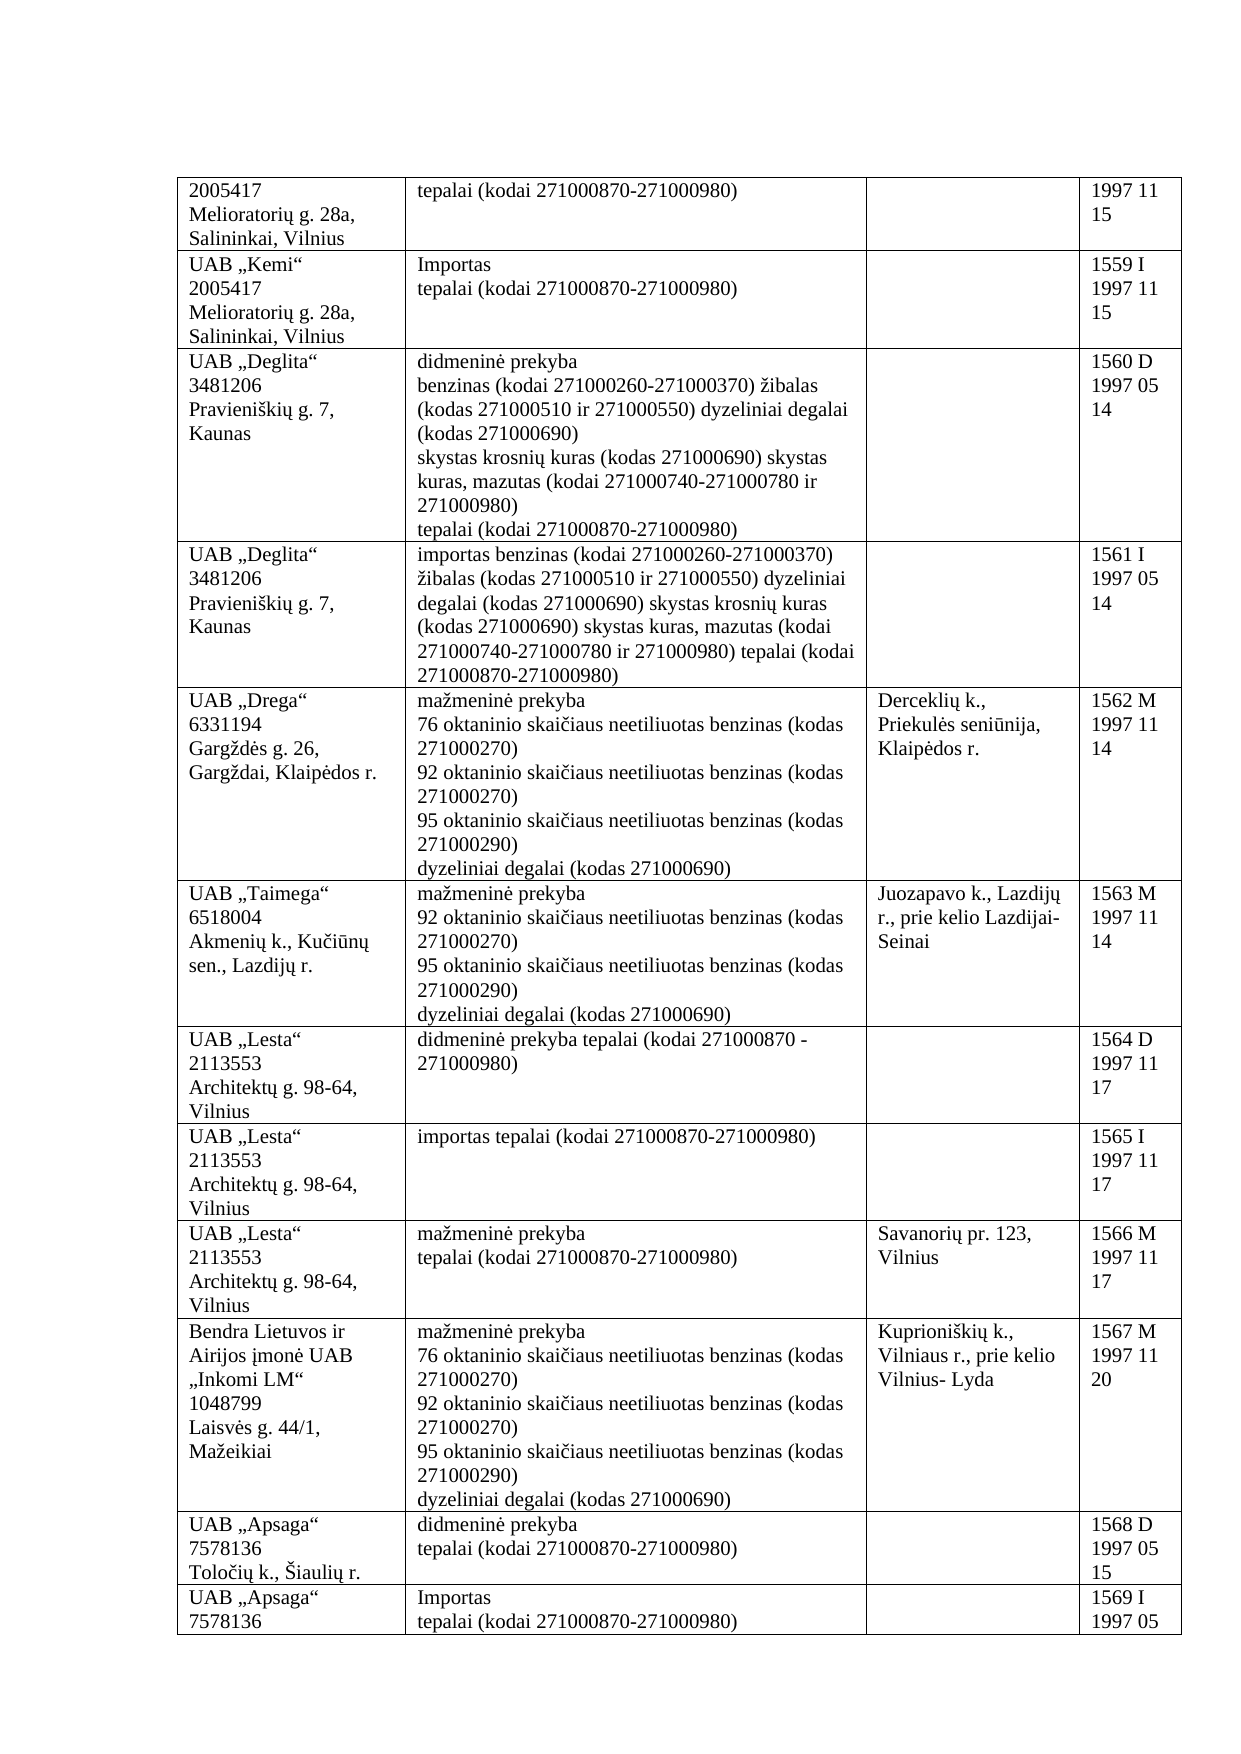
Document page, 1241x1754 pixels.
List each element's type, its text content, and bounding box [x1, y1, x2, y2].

table_cell 1561 I 1997 05 14 [1080, 542, 1181, 687]
table_cell 1564 D 1997 11 17 [1080, 1027, 1181, 1123]
table_cell 1997 11 15 [1080, 178, 1181, 250]
table_cell UAB „Lesta“ 2113553 Architektų g. 98-64, Vilnius [178, 1027, 405, 1123]
table_cell 1568 D 1997 05 15 [1080, 1512, 1181, 1584]
table_cell 1566 M 1997 11 17 [1080, 1221, 1181, 1317]
table_cell didmeninė prekyba benzinas (kodai 271000260-271000370) žibalas (kodas 271000510 ir 271000550) dyzeliniai degalai (kodas 271000690) skystas krosnių kuras (kodas 271000690) skystas kuras, mazutas (kodai 271000740-271000780 ir 271000980) tepalai (kodai 271000870-271000980) [406, 349, 866, 541]
table_cell UAB „Deglita“ 3481206 Pravieniškių g. 7, Kaunas [178, 349, 405, 541]
table_cell Importas tepalai (kodai 271000870-271000980) [406, 1585, 866, 1633]
table_cell [867, 1512, 1079, 1584]
table_cell mažmeninė prekyba tepalai (kodai 271000870-271000980) [406, 1221, 866, 1317]
table_cell 1562 M 1997 11 14 [1080, 688, 1181, 880]
table_cell UAB „Lesta“ 2113553 Architektų g. 98-64, Vilnius [178, 1221, 405, 1317]
table_cell 1567 M 1997 11 20 [1080, 1319, 1181, 1511]
table_cell 1569 I 1997 05 [1080, 1585, 1181, 1633]
table_cell Kuprioniškių k., Vilniaus r., prie kelio Vilnius- Lyda [867, 1319, 1079, 1511]
table_cell UAB „Drega“ 6331194 Gargždės g. 26, Gargždai, Klaipėdos r. [178, 688, 405, 880]
table_cell Juozapavo k., Lazdijų r., prie kelio Lazdijai-Seinai [867, 881, 1079, 1026]
table_cell Derceklių k., Priekulės seniūnija, Klaipėdos r. [867, 688, 1079, 880]
table_cell [867, 178, 1079, 250]
table_cell didmeninė prekyba tepalai (kodai 271000870-271000980) [406, 1512, 866, 1584]
table_cell [867, 349, 1079, 541]
table_cell importas tepalai (kodai 271000870-271000980) [406, 1124, 866, 1220]
table_cell Importas tepalai (kodai 271000870-271000980) [406, 251, 866, 348]
table_cell 1565 I 1997 11 17 [1080, 1124, 1181, 1220]
table_cell didmeninė prekyba tepalai (kodai 271000870 -271000980) [406, 1027, 866, 1123]
table_cell UAB „Apsaga“ 7578136 Toločių k., Šiaulių r. [178, 1512, 405, 1584]
table_cell tepalai (kodai 271000870-271000980) [406, 178, 866, 250]
table_cell [867, 1124, 1079, 1220]
table_cell UAB „Taimega“ 6518004 Akmenių k., Kučiūnų sen., Lazdijų r. [178, 881, 405, 1026]
table_cell UAB „Kemi“ 2005417 Melioratorių g. 28a, Salininkai, Vilnius [178, 251, 405, 348]
table_cell mažmeninė prekyba 76 oktaninio skaičiaus neetiliuotas benzinas (kodas 271000270) 92 oktaninio skaičiaus neetiliuotas benzinas (kodas 271000270) 95 oktaninio skaičiaus neetiliuotas benzinas (kodas 271000290) dyzeliniai degalai (kodas 271000690) [406, 688, 866, 880]
table_cell 1560 D 1997 05 14 [1080, 349, 1181, 541]
table_cell [867, 251, 1079, 348]
table_cell 2005417 Melioratorių g. 28a, Salininkai, Vilnius [178, 178, 405, 250]
table_cell 1563 M 1997 11 14 [1080, 881, 1181, 1026]
table_cell [867, 542, 1079, 687]
table_cell UAB „Apsaga“ 7578136 [178, 1585, 405, 1633]
table_cell importas benzinas (kodai 271000260-271000370) žibalas (kodas 271000510 ir 271000550) dyzeliniai degalai (kodas 271000690) skystas krosnių kuras (kodas 271000690) skystas kuras, mazutas (kodai 271000740-271000780 ir 271000980) tepalai (kodai 271000870-271000980) [406, 542, 866, 687]
table_cell Bendra Lietuvos ir Airijos įmonė UAB „Inkomi LM“ 1048799 Laisvės g. 44/1, Mažeikiai [178, 1319, 405, 1511]
table_cell UAB „Deglita“ 3481206 Pravieniškių g. 7, Kaunas [178, 542, 405, 687]
table_cell 1559 I 1997 11 15 [1080, 251, 1181, 348]
table_cell Savanorių pr. 123, Vilnius [867, 1221, 1079, 1317]
table_cell mažmeninė prekyba 92 oktaninio skaičiaus neetiliuotas benzinas (kodas 271000270) 95 oktaninio skaičiaus neetiliuotas benzinas (kodas 271000290) dyzeliniai degalai (kodas 271000690) [406, 881, 866, 1026]
table_cell UAB „Lesta“ 2113553 Architektų g. 98-64, Vilnius [178, 1124, 405, 1220]
table_cell mažmeninė prekyba 76 oktaninio skaičiaus neetiliuotas benzinas (kodas 271000270) 92 oktaninio skaičiaus neetiliuotas benzinas (kodas 271000270) 95 oktaninio skaičiaus neetiliuotas benzinas (kodas 271000290) dyzeliniai degalai (kodas 271000690) [406, 1319, 866, 1511]
table_cell [867, 1585, 1079, 1633]
table_cell [867, 1027, 1079, 1123]
